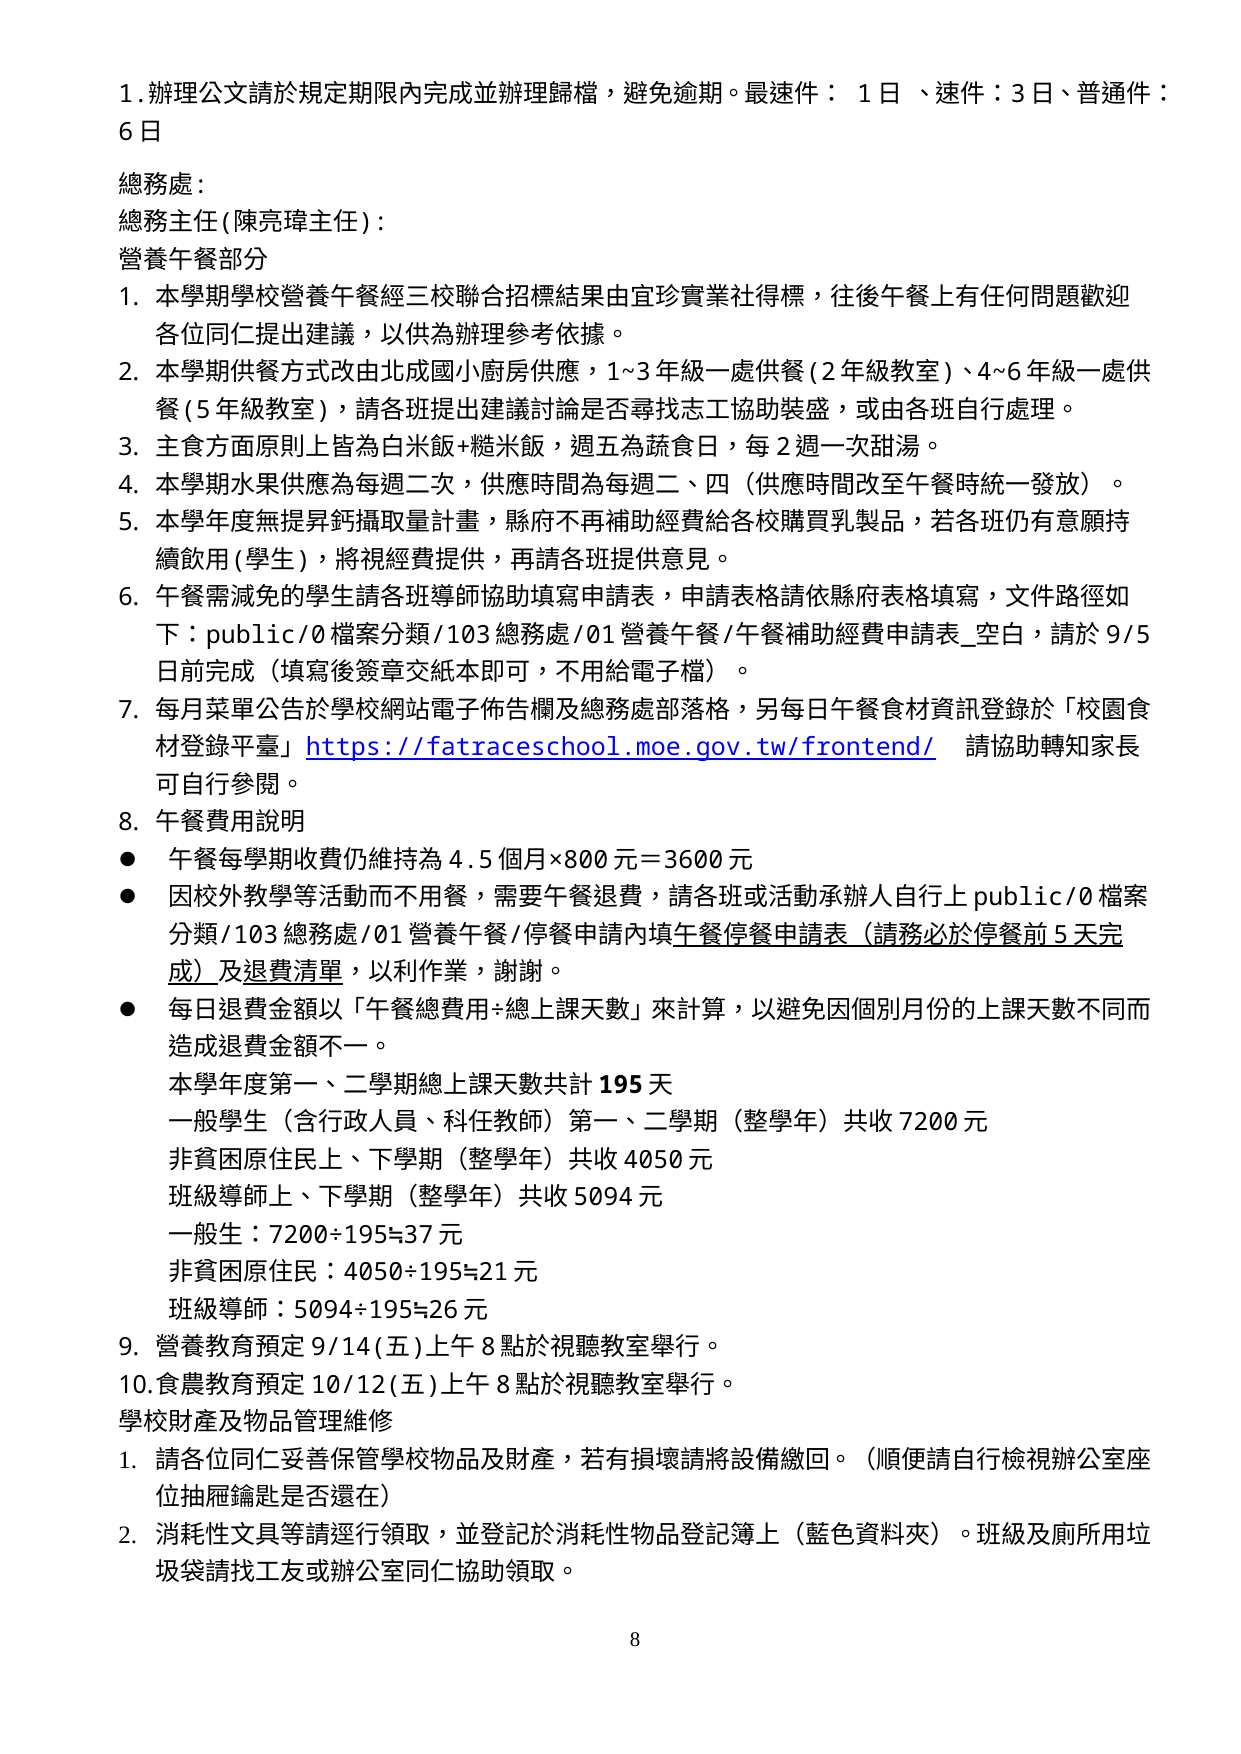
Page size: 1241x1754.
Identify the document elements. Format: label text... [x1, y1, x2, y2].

list 本學期學校營養午餐經三校聯合招標結果由宜珍實業社得標，往後午餐上有任何問題歡迎各位同仁提出建議，以供為辦理參考依據。 [118, 276, 1152, 351]
list 主食方面原則上皆為白米飯+糙米飯，週五為蔬食日，每2週一次甜湯。 [118, 426, 1152, 464]
list 本學年度無提昇鈣攝取量計畫，縣府不再補助經費給各校購買乳製品，若各班仍有意願持續飲用(學生)，將視經費提供，再請各班提供意見。 [118, 501, 1152, 576]
list 營養教育預定9/14(五)上午8點於視聽教室舉行。 [118, 1326, 1152, 1364]
list 午餐費用說明 [118, 801, 1152, 839]
list 每月菜單公告於學校網站電子佈告欄及總務處部落格，另每日午餐食材資訊登錄於「校園食材登錄平臺」https://fatraceschool.moe.gov.tw/frontend/ 請協助轉知家長可自行參閱。 [118, 689, 1152, 801]
text 一般生：7200÷195≒37元 [168, 1214, 1152, 1251]
text 班級導師：5094÷195≒26元 [168, 1289, 1152, 1326]
text 總務主任(陳亮瑋主任): [118, 201, 1152, 239]
text 1.辦理公文請於規定期限內完成並辦理歸檔，避免逾期。最速件： 1日 、速件：3日、普通件：6日 [118, 73, 1152, 148]
list 本學期水果供應為每週二次，供應時間為每週二、四（供應時間改至午餐時統一發放）。 [118, 464, 1152, 501]
list 本學期供餐方式改由北成國小廚房供應，1~3年級一處供餐(2年級教室)、4~6年級一處供餐(5年級教室)，請各班提出建議討論是否尋找志工協助裝盛，或由各班自行處理。 [118, 351, 1152, 426]
text 本學年度第一、二學期總上課天數共計195天 [168, 1064, 1152, 1101]
list 午餐需減免的學生請各班導師協助填寫申請表，申請表格請依縣府表格填寫，文件路徑如下：public/0檔案分類/103總務處/01營養午餐/午餐補助經費申請表_空白，請於9/5日前完成（填寫後簽章交紙本即可，不用給電子檔）。 [118, 576, 1152, 689]
text 非貧困原住民：4050÷195≒21元 [168, 1251, 1152, 1289]
text 班級導師上、下學期（整學年）共收5094元 [168, 1176, 1152, 1214]
list 每日退費金額以「午餐總費用÷總上課天數」來計算，以避免因個別月份的上課天數不同而造成退費金額不一。 [118, 989, 1152, 1064]
list 因校外教學等活動而不用餐，需要午餐退費，請各班或活動承辦人自行上public/0檔案分類/103總務處/01營養午餐/停餐申請內填午餐停餐申請表（請務必於停餐前5天完成）及退費清單，以利作業，謝謝。 [118, 876, 1152, 989]
text 總務處: [118, 164, 1152, 201]
list 消耗性文具等請逕行領取，並登記於消耗性物品登記簿上（藍色資料夾）。班級及廁所用垃圾袋請找工友或辦公室同仁協助領取。 [118, 1514, 1152, 1589]
list 食農教育預定10/12(五)上午8點於視聽教室舉行。 [118, 1364, 1152, 1401]
text 非貧困原住民上、下學期（整學年）共收4050元 [168, 1139, 1152, 1176]
list 午餐每學期收費仍維持為4.5個月×800元＝3600元 [118, 839, 1152, 876]
text 營養午餐部分 [118, 239, 1152, 276]
text 一般學生（含行政人員、科任教師）第一、二學期（整學年）共收7200元 [168, 1101, 1152, 1139]
text 學校財產及物品管理維修 [118, 1401, 1152, 1439]
list 請各位同仁妥善保管學校物品及財產，若有損壞請將設備繳回。（順便請自行檢視辦公室座位抽屜鑰匙是否還在） [118, 1439, 1152, 1514]
